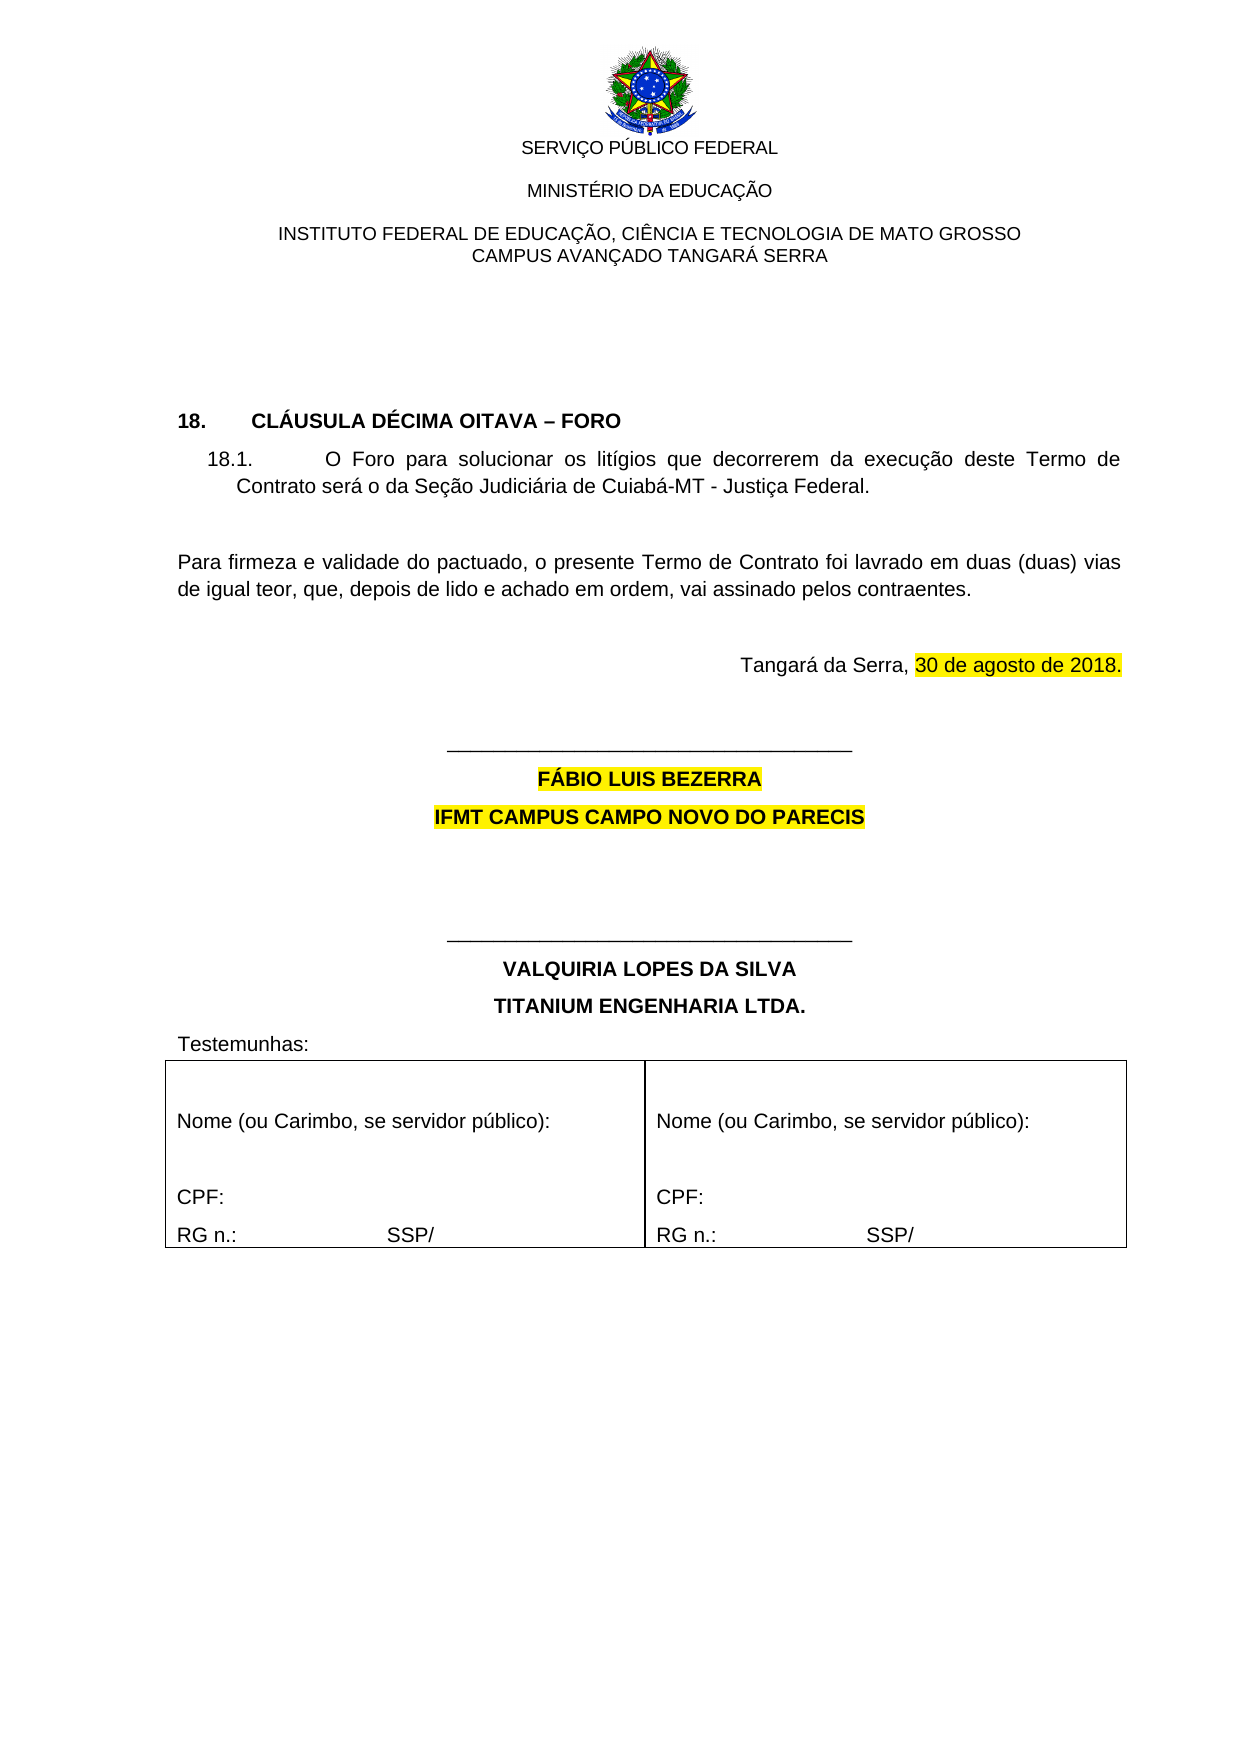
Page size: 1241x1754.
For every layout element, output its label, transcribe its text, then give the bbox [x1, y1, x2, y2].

text ___________________________________ [177, 729, 1122, 753]
picture [600, 44, 699, 137]
text TITANIUM ENGENHARIA LTDA. [177, 994, 1122, 1018]
text ___________________________________ [177, 918, 1122, 942]
list CLÁUSULA DÉCIMA OITAVA – FORO [177, 408, 1122, 432]
list O Foro para solucionar os litígios que decorrerem da execução deste Termo de Contrato será o da Seção Judiciária de Cuiabá-MT - Justiça Federal. [207, 446, 1122, 498]
text FÁBIO LUIS BEZERRA [177, 767, 1122, 791]
text Tangará da Serra, 30 de agosto de 2018. [177, 653, 1122, 677]
text Testemunhas: [177, 1032, 1122, 1056]
text VALQUIRIA LOPES DA SILVA [177, 956, 1122, 980]
table_header Nome (ou Carimbo, se servidor público): CPF: RG n.: SSP/ [166, 1061, 644, 1247]
table_header Nome (ou Carimbo, se servidor público): CPF: RG n.: SSP/ [646, 1061, 1126, 1247]
text IFMT CAMPUS CAMPO NOVO DO PARECIS [177, 805, 1122, 829]
text Para firmeza e validade do pactuado, o presente Termo de Contrato foi lavrado em duas (duas) vias de igual teor, que, depois de lido e achado em ordem, vai assinado pelos contraentes. [177, 550, 1122, 601]
